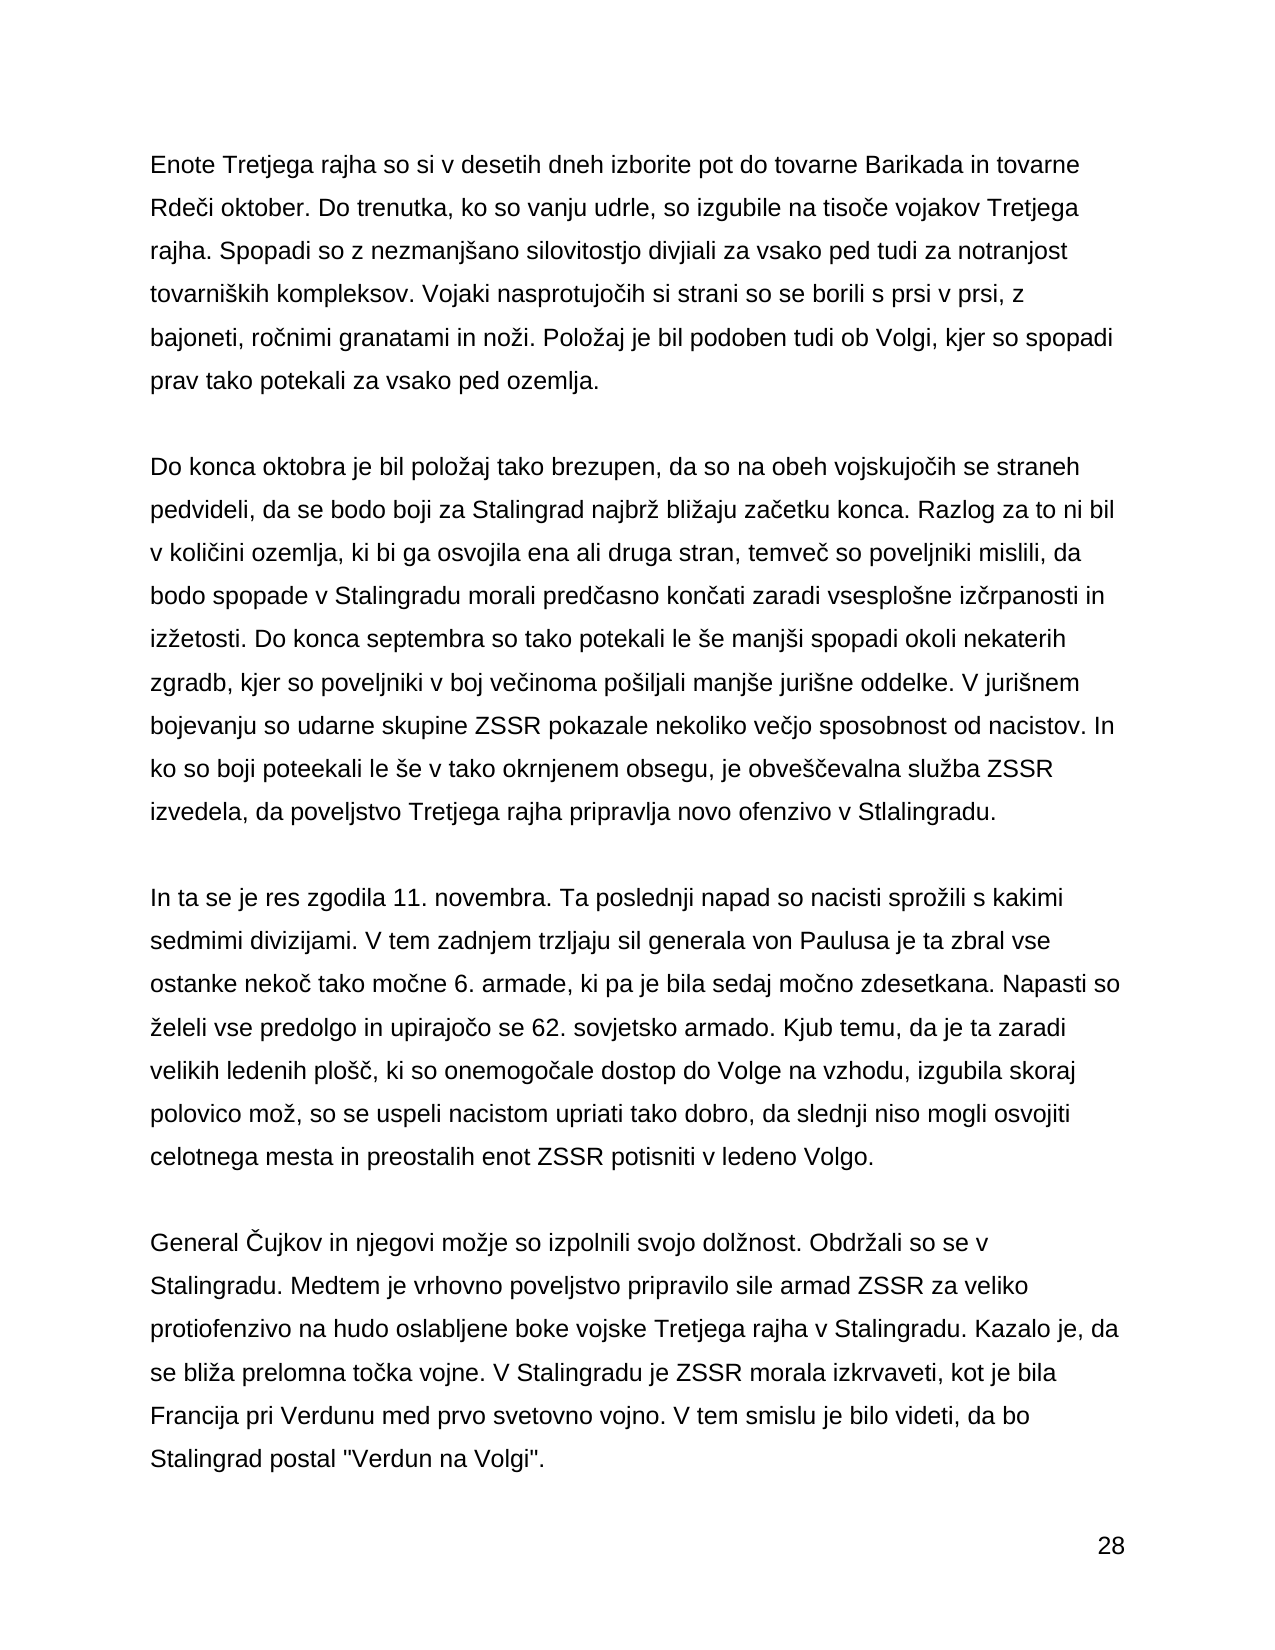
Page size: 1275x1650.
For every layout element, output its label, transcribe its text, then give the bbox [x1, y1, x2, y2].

text Enote Tretjega rajha so si v desetih dneh izborite pot do tovarne Barikada in tovarne Rdeči oktober. Do trenutka, ko so vanju udrle, so izgubile na tisoče vojakov Tretjega rajha. Spopadi so z nezmanjšano silovitostjo divjiali za vsako ped tudi za notranjost tovarniških kompleksov. Vojaki nasprotujočih si strani so se borili s prsi v prsi, z bajoneti, ročnimi granatami in noži. Položaj je bil podoben tudi ob Volgi, kjer so spopadi prav tako potekali za vsako ped ozemlja. [150, 150, 1125, 394]
text Do konca oktobra je bil položaj tako brezupen, da so na obeh vojskujočih se straneh pedvideli, da se bodo boji za Stalingrad najbrž bližaju začetku konca. Razlog za to ni bil v količini ozemlja, ki bi ga osvojila ena ali druga stran, temveč so poveljniki mislili, da bodo spopade v Stalingradu morali predčasno končati zaradi vsesplošne izčrpanosti in izžetosti. Do konca septembra so tako potekali le še manjši spopadi okoli nekaterih zgradb, kjer so poveljniki v boj večinoma pošiljali manjše jurišne oddelke. V jurišnem bojevanju so udarne skupine ZSSR pokazale nekoliko večjo sposobnost od nacistov. In ko so boji poteekali le še v tako okrnjenem obsegu, je obveščevalna služba ZSSR izvedela, da poveljstvo Tretjega rajha pripravlja novo ofenzivo v Stlalingradu. [150, 452, 1125, 826]
text In ta se je res zgodila 11. novembra. Ta poslednji napad so nacisti sprožili s kakimi sedmimi divizijami. V tem zadnjem trzljaju sil generala von Paulusa je ta zbral vse ostanke nekoč tako močne 6. armade, ki pa je bila sedaj močno zdesetkana. Napasti so želeli vse predolgo in upirajočo se 62. sovjetsko armado. Kjub temu, da je ta zaradi velikih ledenih plošč, ki so onemogočale dostop do Volge na vzhodu, izgubila skoraj polovico mož, so se uspeli nacistom upriati tako dobro, da slednji niso mogli osvojiti celotnega mesta in preostalih enot ZSSR potisniti v ledeno Volgo. [150, 883, 1125, 1171]
text General Čujkov in njegovi možje so izpolnili svojo dolžnost. Obdržali so se v Stalingradu. Medtem je vrhovno poveljstvo pripravilo sile armad ZSSR za veliko protiofenzivo na hudo oslabljene boke vojske Tretjega rajha v Stalingradu. Kazalo je, da se bliža prelomna točka vojne. V Stalingradu je ZSSR morala izkrvaveti, kot je bila Francija pri Verdunu med prvo svetovno vojno. V tem smislu je bilo videti, da bo Stalingrad postal "Verdun na Volgi". [150, 1228, 1125, 1472]
